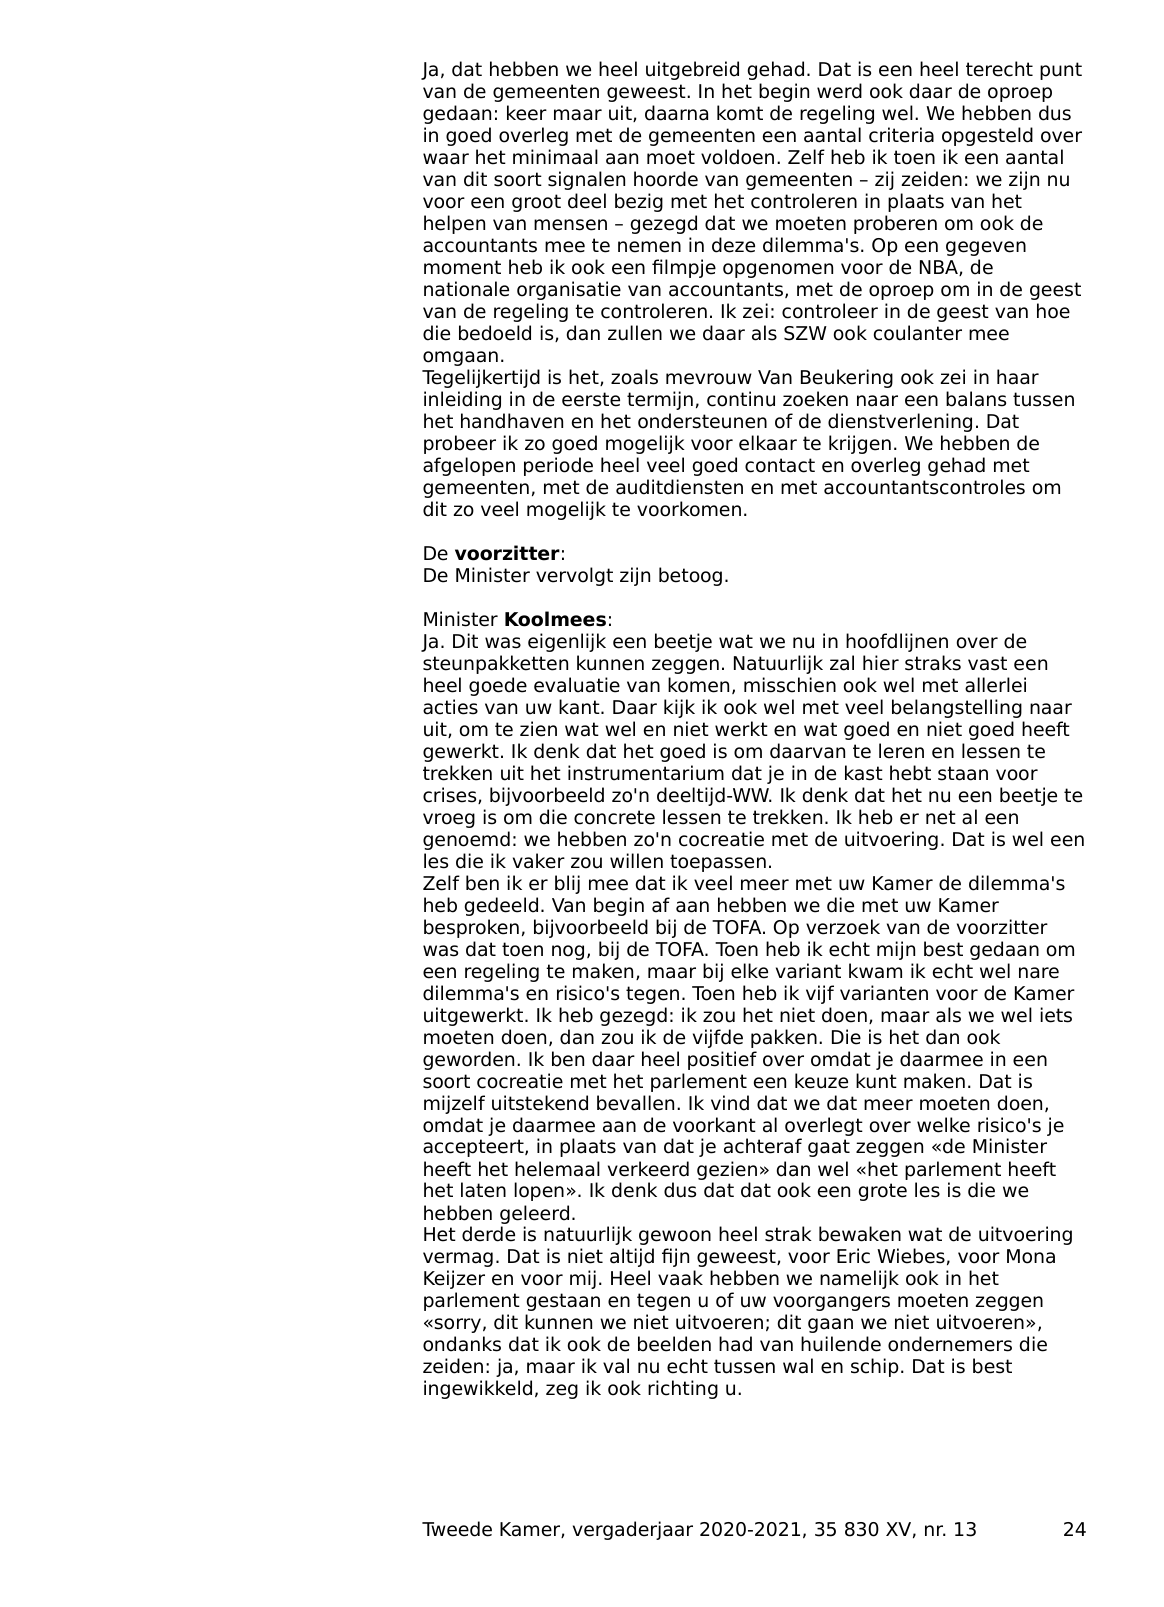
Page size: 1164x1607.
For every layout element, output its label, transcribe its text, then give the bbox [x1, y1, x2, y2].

text Het derde is natuurlijk gewoon heel strak bewaken wat de uitvoering vermag. Dat is niet altijd fijn geweest, voor Eric Wiebes, voor Mona Keijzer en voor mij. Heel vaak hebben we namelijk ook in het parlement gestaan en tegen u of uw voorgangers moeten zeggen «sorry, dit kunnen we niet uitvoeren; dit gaan we niet uitvoeren», ondanks dat ik ook de beelden had van huilende ondernemers die zeiden: ja, maar ik val nu echt tussen wal en schip. Dat is best ingewikkeld, zeg ik ook richting u. [422, 1224, 1087, 1400]
text De Minister vervolgt zijn betoog. [422, 565, 1087, 587]
text De voorzitter: [422, 543, 1087, 565]
text Tegelijkertijd is het, zoals mevrouw Van Beukering ook zei in haar inleiding in de eerste termijn, continu zoeken naar een balans tussen het handhaven en het ondersteunen of de dienstverlening. Dat probeer ik zo goed mogelijk voor elkaar te krijgen. We hebben de afgelopen periode heel veel goed contact en overleg gehad met gemeenten, met de auditdiensten en met accountantscontroles om dit zo veel mogelijk te voorkomen. [422, 367, 1087, 521]
text Zelf ben ik er blij mee dat ik veel meer met uw Kamer de dilemma's heb gedeeld. Van begin af aan hebben we die met uw Kamer besproken, bijvoorbeeld bij de TOFA. Op verzoek van de voorzitter was dat toen nog, bij de TOFA. Toen heb ik echt mijn best gedaan om een regeling te maken, maar bij elke variant kwam ik echt wel nare dilemma's en risico's tegen. Toen heb ik vijf varianten voor de Kamer uitgewerkt. Ik heb gezegd: ik zou het niet doen, maar als we wel iets moeten doen, dan zou ik de vijfde pakken. Die is het dan ook geworden. Ik ben daar heel positief over omdat je daarmee in een soort cocreatie met het parlement een keuze kunt maken. Dat is mijzelf uitstekend bevallen. Ik vind dat we dat meer moeten doen, omdat je daarmee aan de voorkant al overlegt over welke risico's je accepteert, in plaats van dat je achteraf gaat zeggen «de Minister heeft het helemaal verkeerd gezien» dan wel «het parlement heeft het laten lopen». Ik denk dus dat dat ook een grote les is die we hebben geleerd. [422, 873, 1087, 1224]
text Ja. Dit was eigenlijk een beetje wat we nu in hoofdlijnen over de steunpakketten kunnen zeggen. Natuurlijk zal hier straks vast een heel goede evaluatie van komen, misschien ook wel met allerlei acties van uw kant. Daar kijk ik ook wel met veel belangstelling naar uit, om te zien wat wel en niet werkt en wat goed en niet goed heeft gewerkt. Ik denk dat het goed is om daarvan te leren en lessen te trekken uit het instrumentarium dat je in de kast hebt staan voor crises, bijvoorbeeld zo'n deeltijd-WW. Ik denk dat het nu een beetje te vroeg is om die concrete lessen te trekken. Ik heb er net al een genoemd: we hebben zo'n cocreatie met de uitvoering. Dat is wel een les die ik vaker zou willen toepassen. [422, 631, 1087, 873]
text Minister Koolmees: [422, 609, 1087, 631]
text Ja, dat hebben we heel uitgebreid gehad. Dat is een heel terecht punt van de gemeenten geweest. In het begin werd ook daar de oproep gedaan: keer maar uit, daarna komt de regeling wel. We hebben dus in goed overleg met de gemeenten een aantal criteria opgesteld over waar het minimaal aan moet voldoen. Zelf heb ik toen ik een aantal van dit soort signalen hoorde van gemeenten – zij zeiden: we zijn nu voor een groot deel bezig met het controleren in plaats van het helpen van mensen – gezegd dat we moeten proberen om ook de accountants mee te nemen in deze dilemma's. Op een gegeven moment heb ik ook een filmpje opgenomen voor de NBA, de nationale organisatie van accountants, met de oproep om in de geest van de regeling te controleren. Ik zei: controleer in de geest van hoe die bedoeld is, dan zullen we daar als SZW ook coulanter mee omgaan. [422, 59, 1087, 367]
